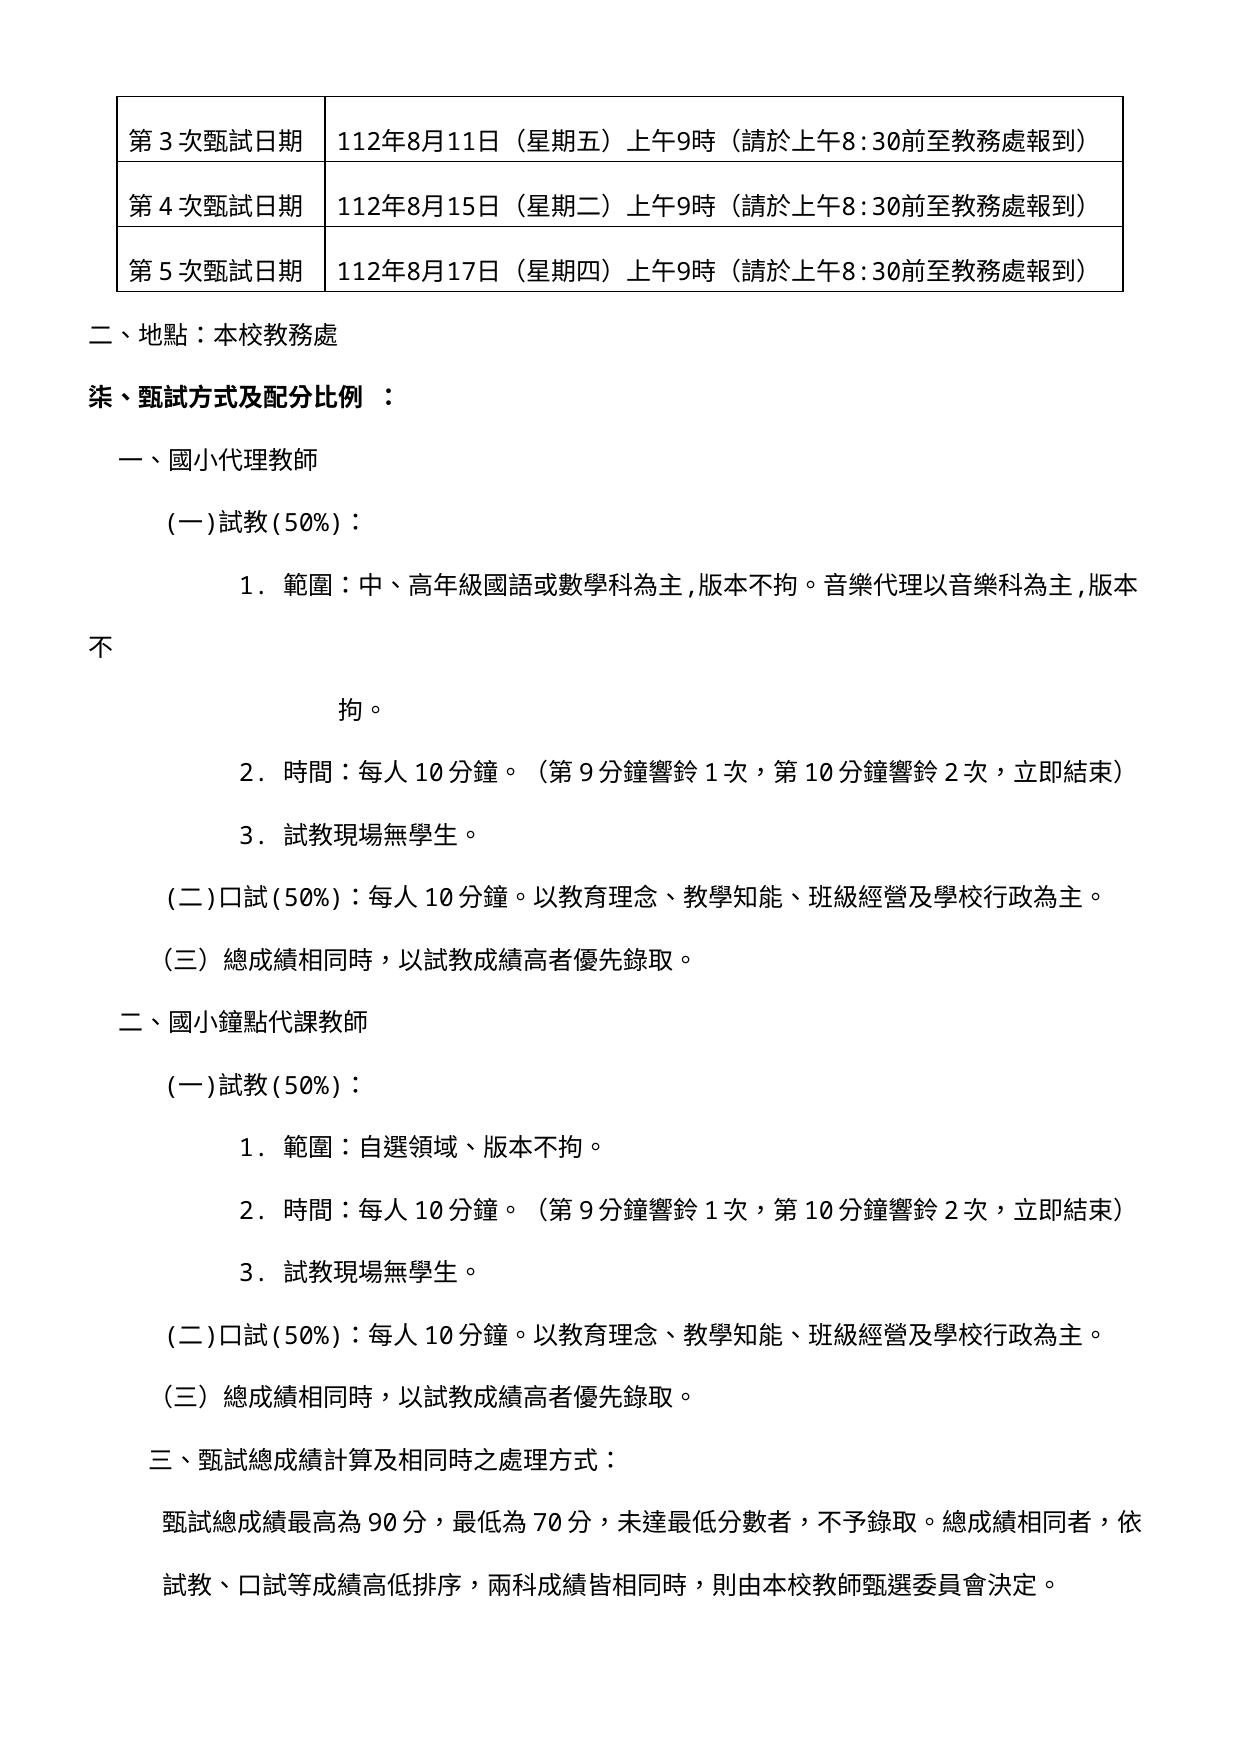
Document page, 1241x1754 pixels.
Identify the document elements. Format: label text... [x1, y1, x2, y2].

text 拘。 [89, 667, 1152, 729]
text （三）總成績相同時，以試教成績高者優先錄取。 [89, 917, 1152, 979]
text 3. 試教現場無學生。 [89, 792, 1152, 854]
table_cell 第4次甄試日期 [118, 162, 324, 226]
text (二)口試(50%)：每人10分鐘。以教育理念、教學知能、班級經營及學校行政為主。 [89, 1292, 1152, 1354]
text 2. 時間：每人10分鐘。（第9分鐘響鈴1次，第10分鐘響鈴2次，立即結束） [89, 729, 1152, 792]
text （三）總成績相同時，以試教成績高者優先錄取。 [89, 1354, 1152, 1417]
text (二)口試(50%)：每人10分鐘。以教育理念、教學知能、班級經營及學校行政為主。 [89, 854, 1152, 917]
text 一、國小代理教師 [89, 417, 1152, 479]
table_cell 112年8月15日（星期二）上午9時（請於上午8:30前至教務處報到） [326, 162, 1122, 226]
text 三、甄試總成績計算及相同時之處理方式： [89, 1417, 1152, 1479]
table_cell 112年8月17日（星期四）上午9時（請於上午8:30前至教務處報到） [326, 227, 1122, 291]
text 二、國小鐘點代課教師 [89, 979, 1152, 1042]
text (一)試教(50%)： [89, 479, 1152, 542]
text 二、地點：本校教務處 [89, 292, 1152, 354]
text 柒、甄試方式及配分比例 ： [89, 354, 1152, 417]
text 2. 時間：每人10分鐘。（第9分鐘響鈴1次，第10分鐘響鈴2次，立即結束） [89, 1167, 1152, 1229]
table_cell 112年8月11日（星期五）上午9時（請於上午8:30前至教務處報到） [326, 97, 1122, 161]
table_cell 第5次甄試日期 [118, 227, 324, 291]
text 3. 試教現場無學生。 [89, 1229, 1152, 1292]
text 甄試總成績最高為90分，最低為70分，未達最低分數者，不予錄取。總成績相同者，依試教、口試等成績高低排序，兩科成績皆相同時，則由本校教師甄選委員會決定。 [162, 1479, 1152, 1604]
text (一)試教(50%)： [89, 1042, 1152, 1104]
text 1. 範圍：中、高年級國語或數學科為主,版本不拘。音樂代理以音樂科為主,版本不 [89, 542, 1152, 667]
table_cell 第3次甄試日期 [118, 97, 324, 161]
text 1. 範圍：自選領域、版本不拘。 [89, 1104, 1152, 1167]
